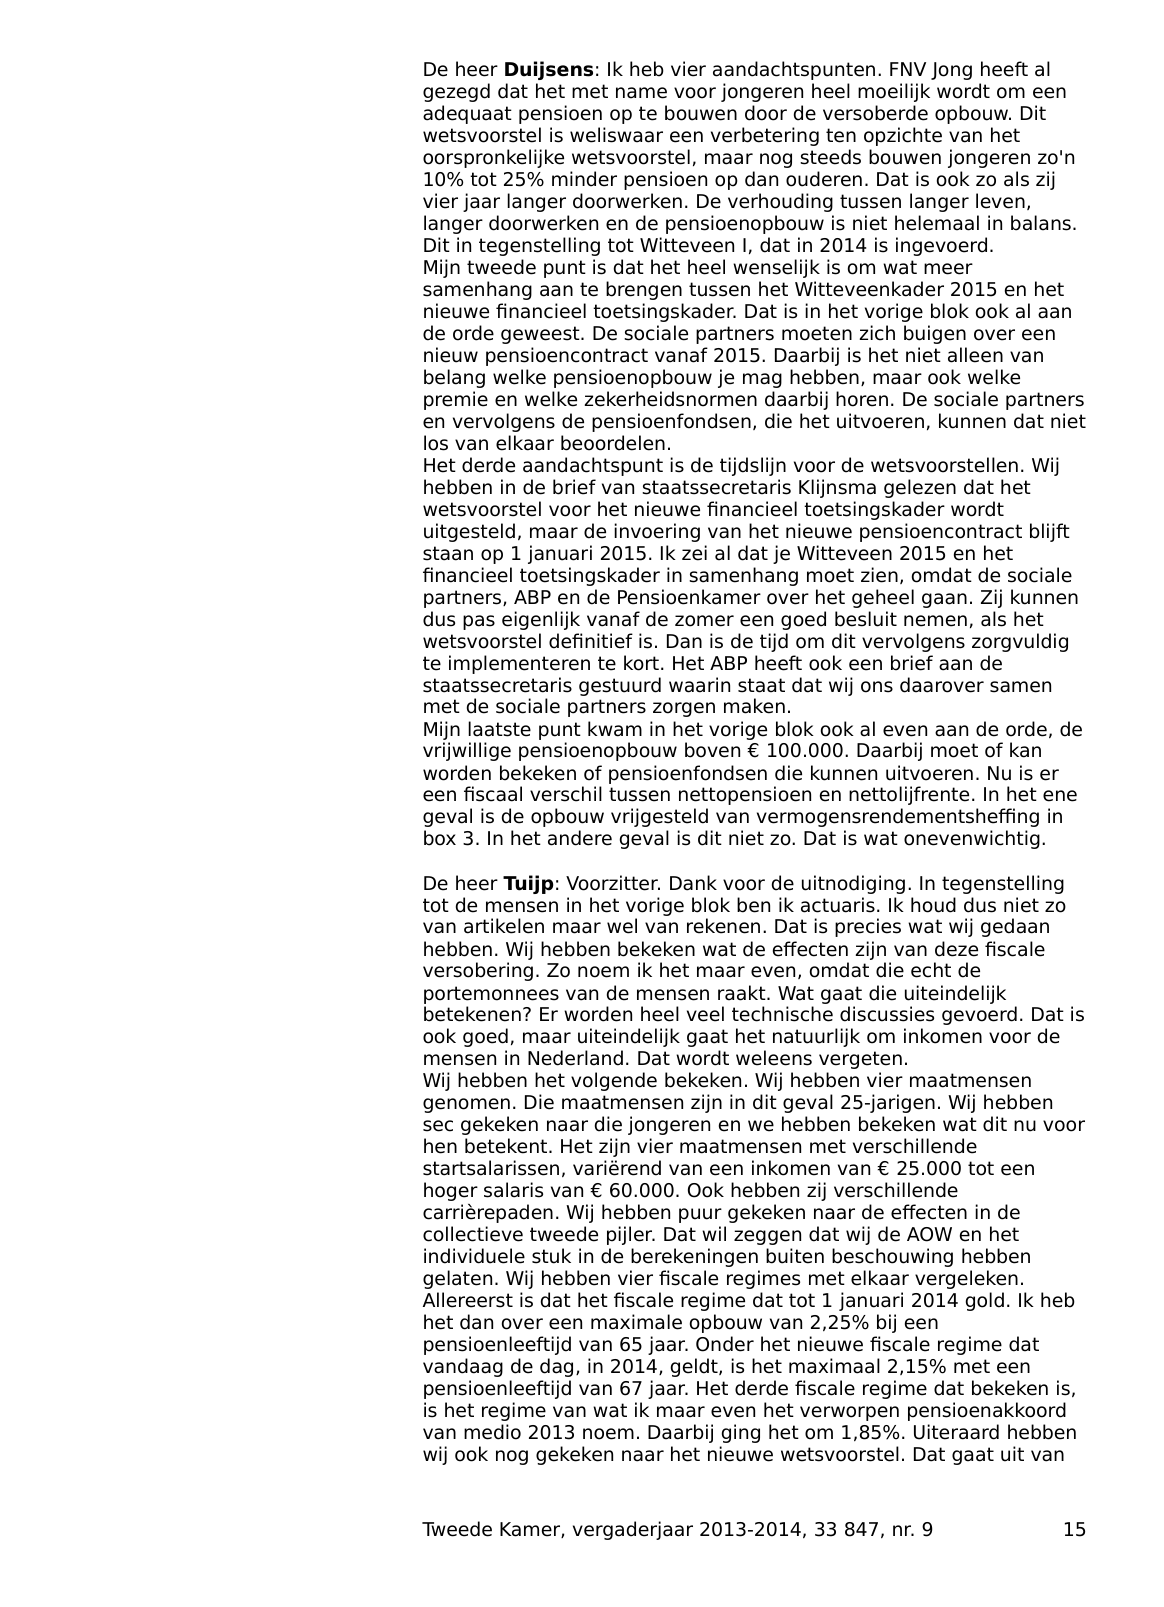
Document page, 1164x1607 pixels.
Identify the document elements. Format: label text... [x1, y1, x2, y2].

text De heer Duijsens: Ik heb vier aandachtspunten. FNV Jong heeft al gezegd dat het met name voor jongeren heel moeilijk wordt om een adequaat pensioen op te bouwen door de versoberde opbouw. Dit wetsvoorstel is weliswaar een verbetering ten opzichte van het oorspronkelijke wetsvoorstel, maar nog steeds bouwen jongeren zo'n 10% tot 25% minder pensioen op dan ouderen. Dat is ook zo als zij vier jaar langer doorwerken. De verhouding tussen langer leven, langer doorwerken en de pensioenopbouw is niet helemaal in balans. Dit in tegenstelling tot Witteveen I, dat in 2014 is ingevoerd. [422, 59, 1087, 257]
text Wij hebben het volgende bekeken. Wij hebben vier maatmensen genomen. Die maatmensen zijn in dit geval 25-jarigen. Wij hebben sec gekeken naar die jongeren en we hebben bekeken wat dit nu voor hen betekent. Het zijn vier maatmensen met verschillende startsalarissen, variërend van een inkomen van € 25.000 tot een hoger salaris van € 60.000. Ook hebben zij verschillende carrièrepaden. Wij hebben puur gekeken naar de effecten in de collectieve tweede pijler. Dat wil zeggen dat wij de AOW en het individuele stuk in de berekeningen buiten beschouwing hebben gelaten. Wij hebben vier fiscale regimes met elkaar vergeleken. Allereerst is dat het fiscale regime dat tot 1 januari 2014 gold. Ik heb het dan over een maximale opbouw van 2,25% bij een pensioenleeftijd van 65 jaar. Onder het nieuwe fiscale regime dat vandaag de dag, in 2014, geldt, is het maximaal 2,15% met een pensioenleeftijd van 67 jaar. Het derde fiscale regime dat bekeken is, is het regime van wat ik maar even het verworpen pensioenakkoord van medio 2013 noem. Daarbij ging het om 1,85%. Uiteraard hebben wij ook nog gekeken naar het nieuwe wetsvoorstel. Dat gaat uit van [422, 1070, 1087, 1466]
text Het derde aandachtspunt is de tijdslijn voor de wetsvoorstellen. Wij hebben in de brief van staatssecretaris Klijnsma gelezen dat het wetsvoorstel voor het nieuwe financieel toetsingskader wordt uitgesteld, maar de invoering van het nieuwe pensioencontract blijft staan op 1 januari 2015. Ik zei al dat je Witteveen 2015 en het financieel toetsingskader in samenhang moet zien, omdat de sociale partners, ABP en de Pensioenkamer over het geheel gaan. Zij kunnen dus pas eigenlijk vanaf de zomer een goed besluit nemen, als het wetsvoorstel definitief is. Dan is de tijd om dit vervolgens zorgvuldig te implementeren te kort. Het ABP heeft ook een brief aan de staatssecretaris gestuurd waarin staat dat wij ons daarover samen met de sociale partners zorgen maken. [422, 455, 1087, 718]
text Mijn laatste punt kwam in het vorige blok ook al even aan de orde, de vrijwillige pensioenopbouw boven € 100.000. Daarbij moet of kan worden bekeken of pensioenfondsen die kunnen uitvoeren. Nu is er een fiscaal verschil tussen nettopensioen en nettolijfrente. In het ene geval is de opbouw vrijgesteld van vermogensrendementsheffing in box 3. In het andere geval is dit niet zo. Dat is wat onevenwichtig. [422, 718, 1087, 850]
text De heer Tuijp: Voorzitter. Dank voor de uitnodiging. In tegenstelling tot de mensen in het vorige blok ben ik actuaris. Ik houd dus niet zo van artikelen maar wel van rekenen. Dat is precies wat wij gedaan hebben. Wij hebben bekeken wat de effecten zijn van deze fiscale versobering. Zo noem ik het maar even, omdat die echt de portemonnees van de mensen raakt. Wat gaat die uiteindelijk betekenen? Er worden heel veel technische discussies gevoerd. Dat is ook goed, maar uiteindelijk gaat het natuurlijk om inkomen voor de mensen in Nederland. Dat wordt weleens vergeten. [422, 872, 1087, 1070]
text Mijn tweede punt is dat het heel wenselijk is om wat meer samenhang aan te brengen tussen het Witteveenkader 2015 en het nieuwe financieel toetsingskader. Dat is in het vorige blok ook al aan de orde geweest. De sociale partners moeten zich buigen over een nieuw pensioencontract vanaf 2015. Daarbij is het niet alleen van belang welke pensioenopbouw je mag hebben, maar ook welke premie en welke zekerheidsnormen daarbij horen. De sociale partners en vervolgens de pensioenfondsen, die het uitvoeren, kunnen dat niet los van elkaar beoordelen. [422, 257, 1087, 455]
